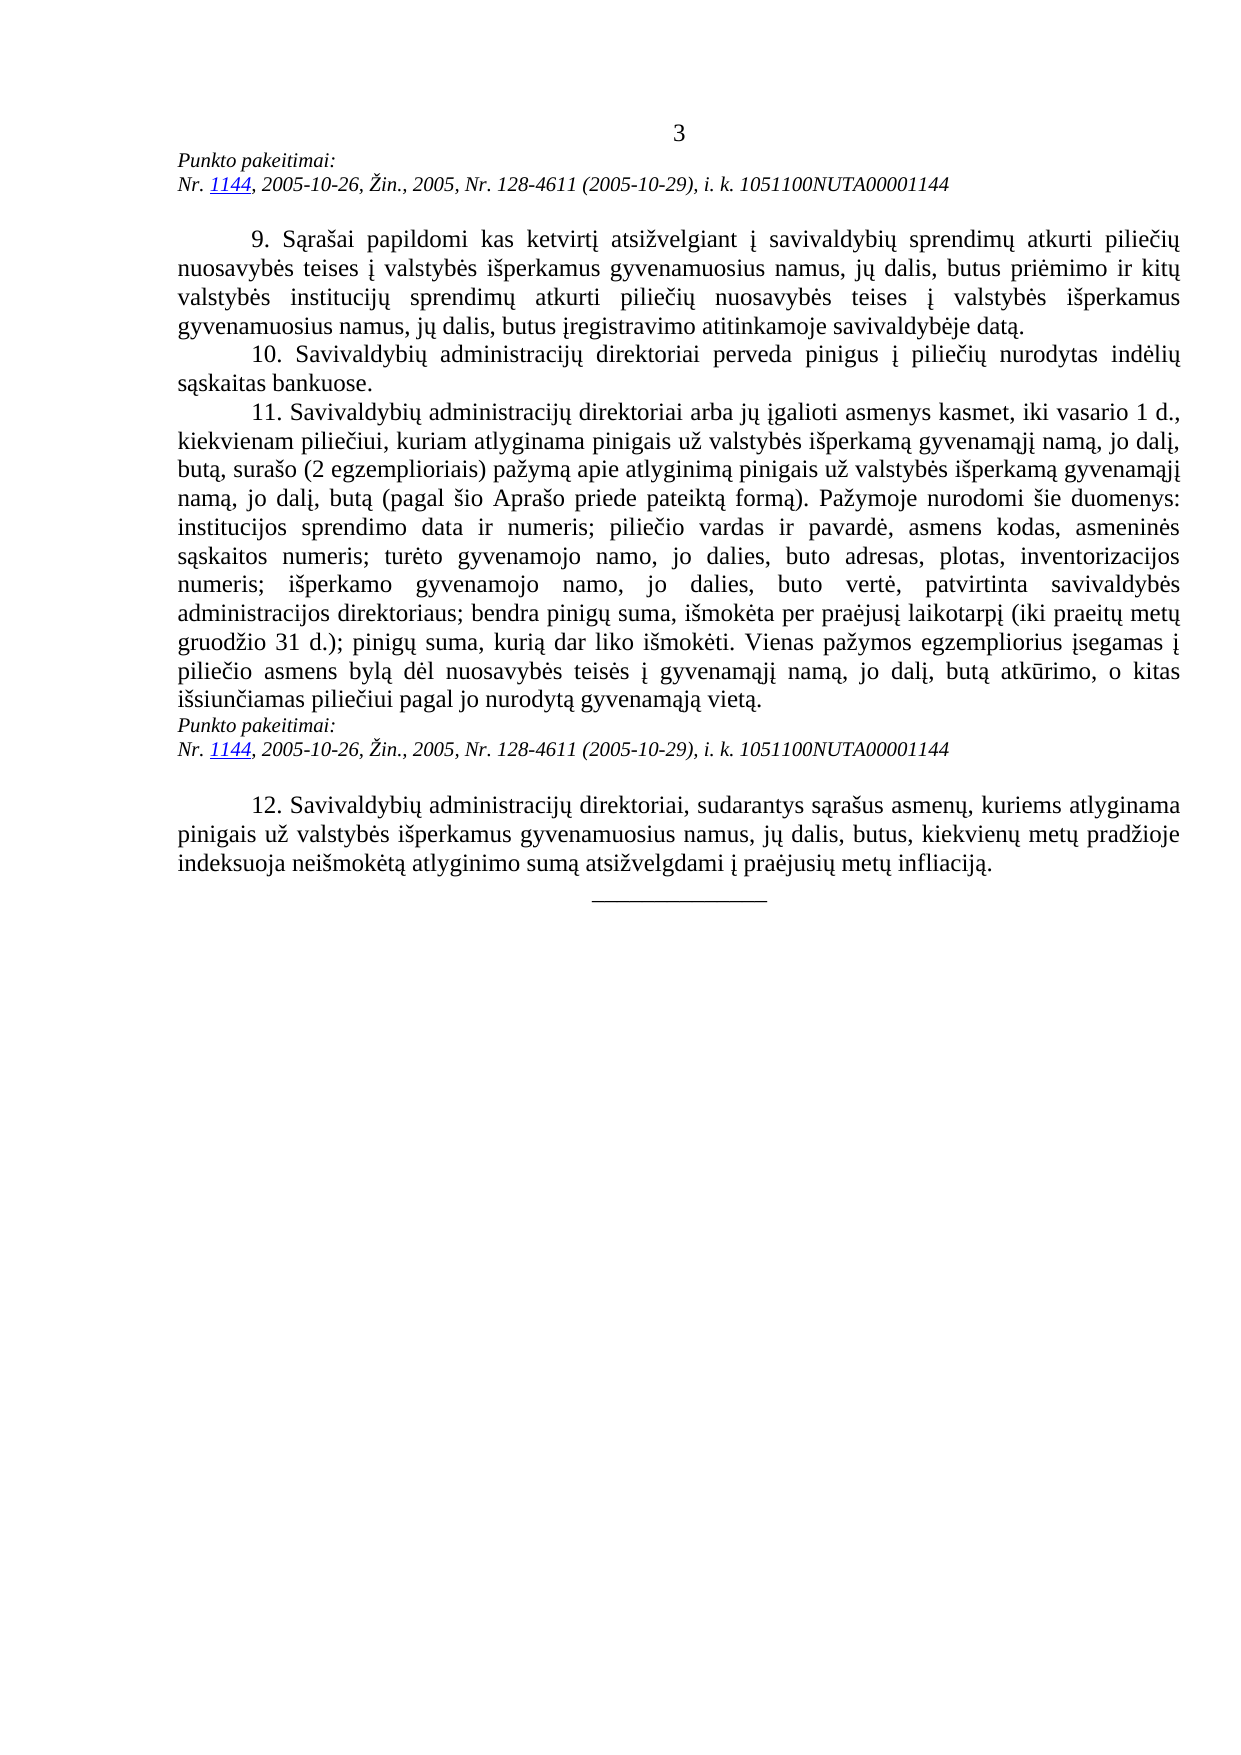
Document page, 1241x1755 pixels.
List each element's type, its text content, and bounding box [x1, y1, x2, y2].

text ______________ [177, 876, 1181, 905]
text Punkto pakeitimai: [177, 148, 1181, 172]
text Nr. 1144, 2005-10-26, Žin., 2005, Nr. 128-4611 (2005-10-29), i. k. 1051100NUTA00001144 [177, 172, 1181, 196]
text 9. Sąrašai papildomi kas ketvirtį atsižvelgiant į savivaldybių sprendimų atkurti piliečių nuosavybės teises į valstybės išperkamus gyvenamuosius namus, jų dalis, butus priėmimo ir kitų valstybės institucijų sprendimų atkurti piliečių nuosavybės teises į valstybės išperkamus gyvenamuosius namus, jų dalis, butus įregistravimo atitinkamoje savivaldybėje datą. [177, 224, 1181, 339]
text Punkto pakeitimai: [177, 713, 1181, 737]
text Nr. 1144, 2005-10-26, Žin., 2005, Nr. 128-4611 (2005-10-29), i. k. 1051100NUTA00001144 [177, 737, 1181, 761]
text 12. Savivaldybių administracijų direktoriai, sudarantys sąrašus asmenų, kuriems atlyginama pinigais už valstybės išperkamus gyvenamuosius namus, jų dalis, butus, kiekvienų metų pradžioje indeksuoja neišmokėtą atlyginimo sumą atsižvelgdami į praėjusių metų infliaciją. [177, 790, 1181, 876]
text 11. Savivaldybių administracijų direktoriai arba jų įgalioti asmenys kasmet, iki vasario 1 d., kiekvienam piliečiui, kuriam atlyginama pinigais už valstybės išperkamą gyvenamąjį namą, jo dalį, butą, surašo (2 egzemplioriais) pažymą apie atlyginimą pinigais už valstybės išperkamą gyvenamąjį namą, jo dalį, butą (pagal šio Aprašo priede pateiktą formą). Pažymoje nurodomi šie duomenys: institucijos sprendimo data ir numeris; piliečio vardas ir pavardė, asmens kodas, asmeninės sąskaitos numeris; turėto gyvenamojo namo, jo dalies, buto adresas, plotas, inventorizacijos numeris; išperkamo gyvenamojo namo, jo dalies, buto vertė, patvirtinta savivaldybės administracijos direktoriaus; bendra pinigų suma, išmokėta per praėjusį laikotarpį (iki praeitų metų gruodžio 31 d.); pinigų suma, kurią dar liko išmokėti. Vienas pažymos egzempliorius įsegamas į piliečio asmens bylą dėl nuosavybės teisės į gyvenamąjį namą, jo dalį, butą atkūrimo, o kitas išsiunčiamas piliečiui pagal jo nurodytą gyvenamąją vietą. [177, 397, 1181, 713]
text 10. Savivaldybių administracijų direktoriai perveda pinigus į piliečių nurodytas indėlių sąskaitas bankuose. [177, 339, 1181, 397]
